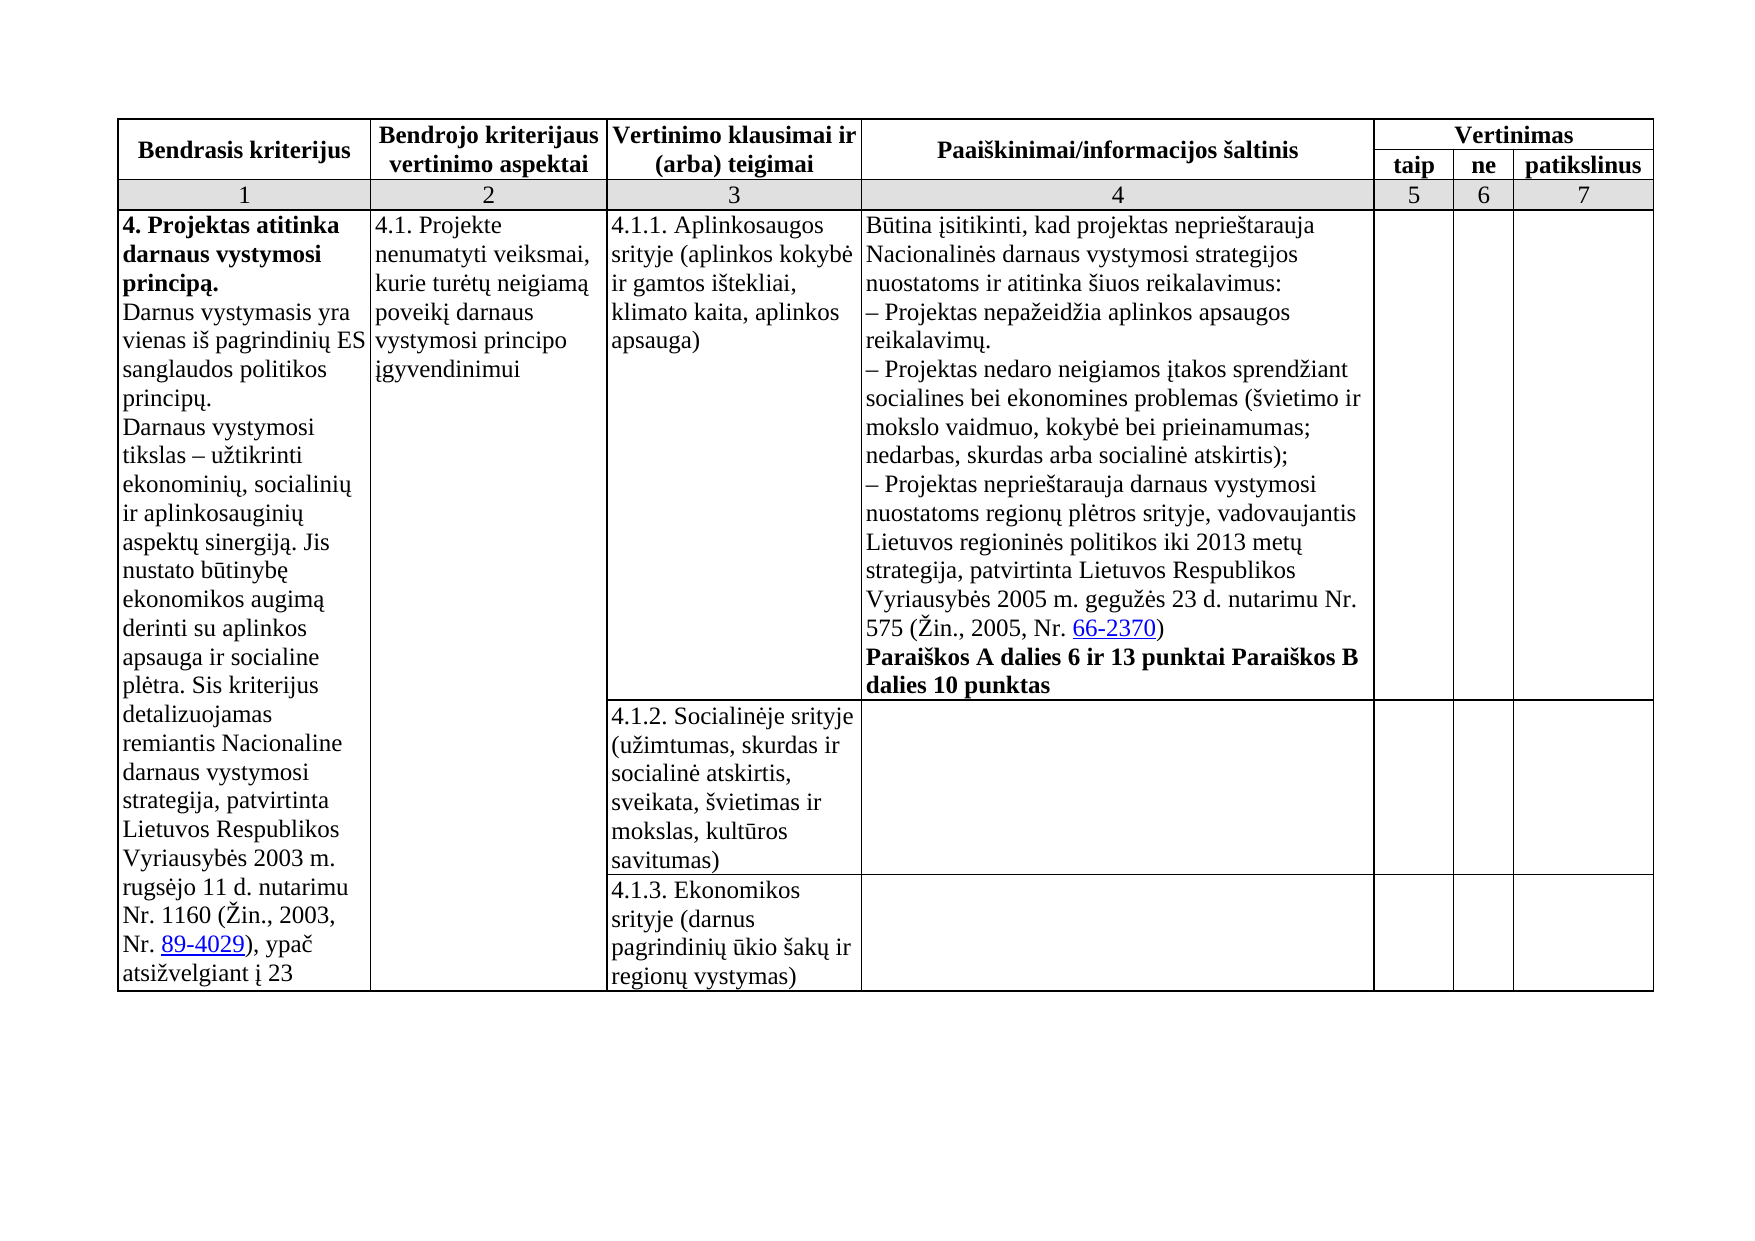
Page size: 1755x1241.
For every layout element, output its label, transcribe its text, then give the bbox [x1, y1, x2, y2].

table_header Paaiškinimai/informacijos šaltinis [862, 120, 1373, 179]
table_header Bendrasis kriterijus [119, 120, 370, 179]
table_cell [862, 701, 1373, 873]
table_cell [1514, 875, 1653, 990]
table_cell 4 [862, 180, 1373, 209]
table_cell 4. Projektas atitinka darnaus vystymosi principą. Darnus vystymasis yra vienas iš pagrindinių ES sanglaudos politikos principų. Darnaus vystymosi tikslas – užtikrinti ekonominių, socialinių ir aplinkosauginių aspektų sinergiją. Jis nustato būtinybę ekonomikos augimą derinti su aplinkos apsauga ir socialine plėtra. Sis kriterijus detalizuojamas remiantis Nacionaline darnaus vystymosi strategija, patvirtinta Lietuvos Respublikos Vyriausybės 2003 m. rugsėjo 11 d. nutarimu Nr. 1160 (Žin., 2003, Nr. 89-4029), ypač atsižvelgiant į 23 [119, 211, 370, 990]
table_cell [1375, 701, 1453, 873]
table_cell taip [1375, 150, 1453, 179]
table_cell [1454, 875, 1513, 990]
table_cell [1375, 875, 1453, 990]
table_cell 4.1. Projekte nenumatyti veiksmai, kurie turėtų neigiamą poveikį darnaus vystymosi principo įgyvendinimui [371, 211, 606, 990]
table_cell 1 [119, 180, 370, 209]
table_cell Būtina įsitikinti, kad projektas neprieštarauja Nacionalinės darnaus vystymosi strategijos nuostatoms ir atitinka šiuos reikalavimus: – Projektas nepažeidžia aplinkos apsaugos reikalavimų. – Projektas nedaro neigiamos įtakos sprendžiant socialines bei ekonomines problemas (švietimo ir mokslo vaidmuo, kokybė bei prieinamumas; nedarbas, skurdas arba socialinė atskirtis); – Projektas neprieštarauja darnaus vystymosi nuostatoms regionų plėtros srityje, vadovaujantis Lietuvos regioninės politikos iki 2013 metų strategija, patvirtinta Lietuvos Respublikos Vyriausybės 2005 m. gegužės 23 d. nutarimu Nr. 575 (Žin., 2005, Nr. 66-2370) Paraiškos A dalies 6 ir 13 punktai Paraiškos B dalies 10 punktas [862, 211, 1373, 699]
table_cell 3 [608, 180, 861, 209]
table_cell [1375, 211, 1453, 699]
table_cell ne [1454, 150, 1513, 179]
table_cell 6 [1454, 180, 1513, 209]
table_header Bendrojo kriterijaus vertinimo aspektai [371, 120, 606, 179]
table_cell patikslinus [1514, 150, 1653, 179]
table_header Vertinimo klausimai ir (arba) teigimai [608, 120, 861, 179]
table_cell 7 [1514, 180, 1653, 209]
table_cell 4.1.2. Socialinėje srityje (užimtumas, skurdas ir socialinė atskirtis, sveikata, švietimas ir mokslas, kultūros savitumas) [608, 701, 861, 873]
table_cell 2 [371, 180, 606, 209]
table_cell [1454, 211, 1513, 699]
table_cell 5 [1375, 180, 1453, 209]
table_cell 4.1.1. Aplinkosaugos srityje (aplinkos kokybė ir gamtos ištekliai, klimato kaita, aplinkos apsauga) [608, 211, 861, 699]
table_header Vertinimas [1375, 120, 1653, 148]
table_cell [1454, 701, 1513, 873]
table_cell [1514, 701, 1653, 873]
table_cell [1514, 211, 1653, 699]
table_cell 4.1.3. Ekonomikos srityje (darnus pagrindinių ūkio šakų ir regionų vystymas) [608, 875, 861, 990]
table_cell [862, 875, 1373, 990]
